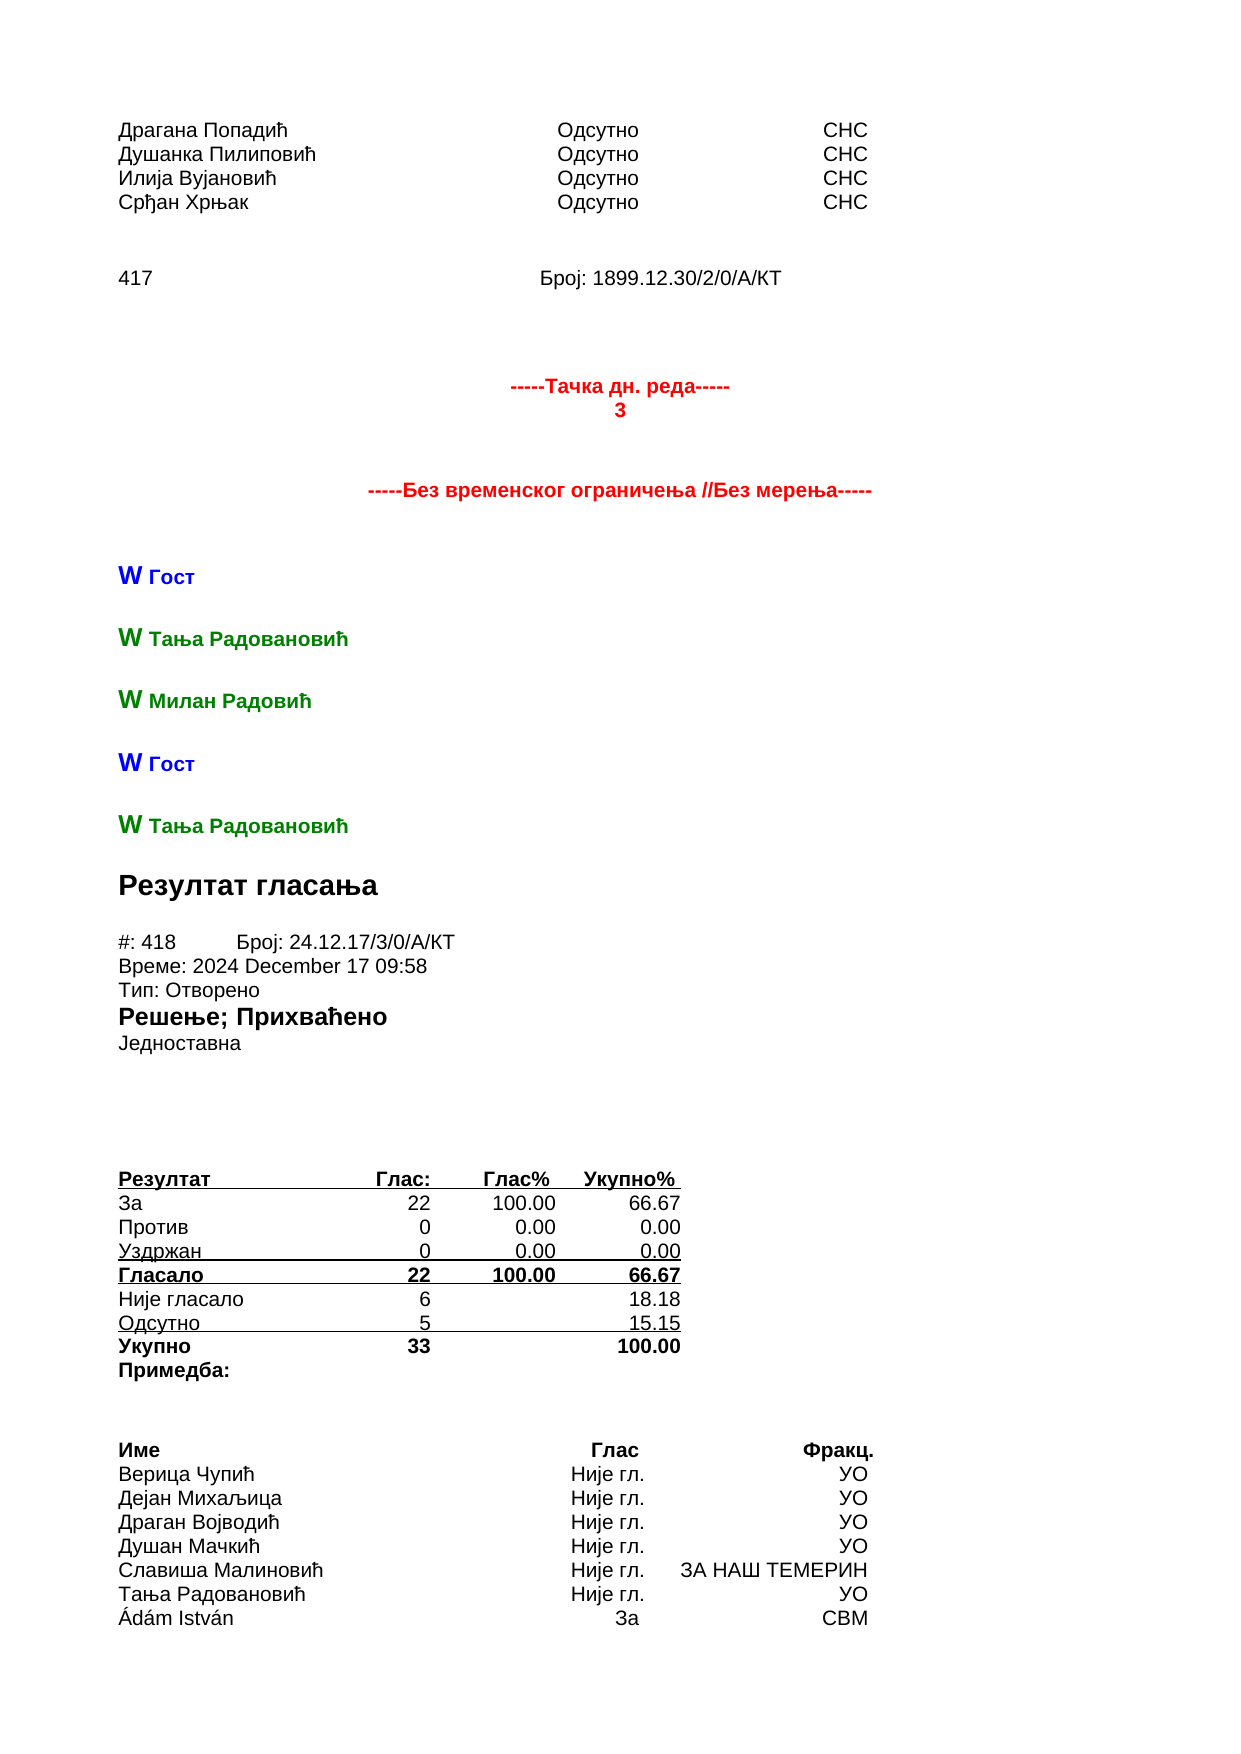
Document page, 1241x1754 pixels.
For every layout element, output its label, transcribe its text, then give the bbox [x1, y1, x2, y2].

text W Тања Радовановић [118, 806, 1122, 840]
text Драган Војводић Није гл. УО [118, 1510, 1122, 1534]
text Душанка Пилиповић Одсутно СНС [118, 142, 1122, 166]
text Уздржан 0 0.00 0.00 [118, 1238, 1122, 1262]
text Срђан Хрњак Одсутно СНС [118, 190, 1122, 214]
text W Гост [118, 558, 1122, 592]
text 3 [118, 398, 1122, 422]
text Гласало 22 100.00 66.67 [118, 1262, 1122, 1286]
text W Милан Радовић [118, 682, 1122, 716]
text W Гост [118, 744, 1122, 778]
text 417 Број: 1899.12.30/2/0/A/КТ [118, 266, 1122, 290]
text W Тања Радовановић [118, 620, 1122, 654]
text Душан Мачкић Није гл. УО [118, 1534, 1122, 1558]
text Славиша Малиновић Није гл. ЗА НАШ ТЕМЕРИН [118, 1558, 1122, 1582]
text -----Тачка дн. реда----- [118, 374, 1122, 398]
text Укупно 33 100.00 [118, 1334, 1122, 1358]
text -----Без временског ограничења //Без мерења----- [118, 478, 1122, 502]
text #: 418 Број: 24.12.17/3/0/A/КТ [118, 930, 1122, 954]
text Резултат Глас: Глас% Укупно% [118, 1167, 1122, 1191]
text Ádám István За СВМ [118, 1606, 1122, 1630]
text Решење; Прихваћено [118, 1002, 1122, 1031]
text Није гласало 6 18.18 [118, 1286, 1122, 1310]
text За 22 100.00 66.67 [118, 1191, 1122, 1214]
text Илија Вујановић Одсутно СНС [118, 166, 1122, 190]
text Резултат гласања [118, 868, 1122, 902]
text Одсутно 5 15.15 [118, 1310, 1122, 1334]
text Тања Радовановић Није гл. УО [118, 1582, 1122, 1606]
text Једноставна [118, 1031, 1122, 1054]
text Против 0 0.00 0.00 [118, 1214, 1122, 1238]
text Примедба: [118, 1358, 1122, 1382]
text Тип: Отворено [118, 978, 1122, 1002]
text Верица Чупић Није гл. УО [118, 1462, 1122, 1486]
text Драгана Попадић Одсутно СНС [118, 118, 1122, 142]
text Време: 2024 December 17 09:58 [118, 954, 1122, 978]
text Дејан Михаљица Није гл. УО [118, 1486, 1122, 1510]
text Име Глас Фракц. [118, 1438, 1122, 1462]
